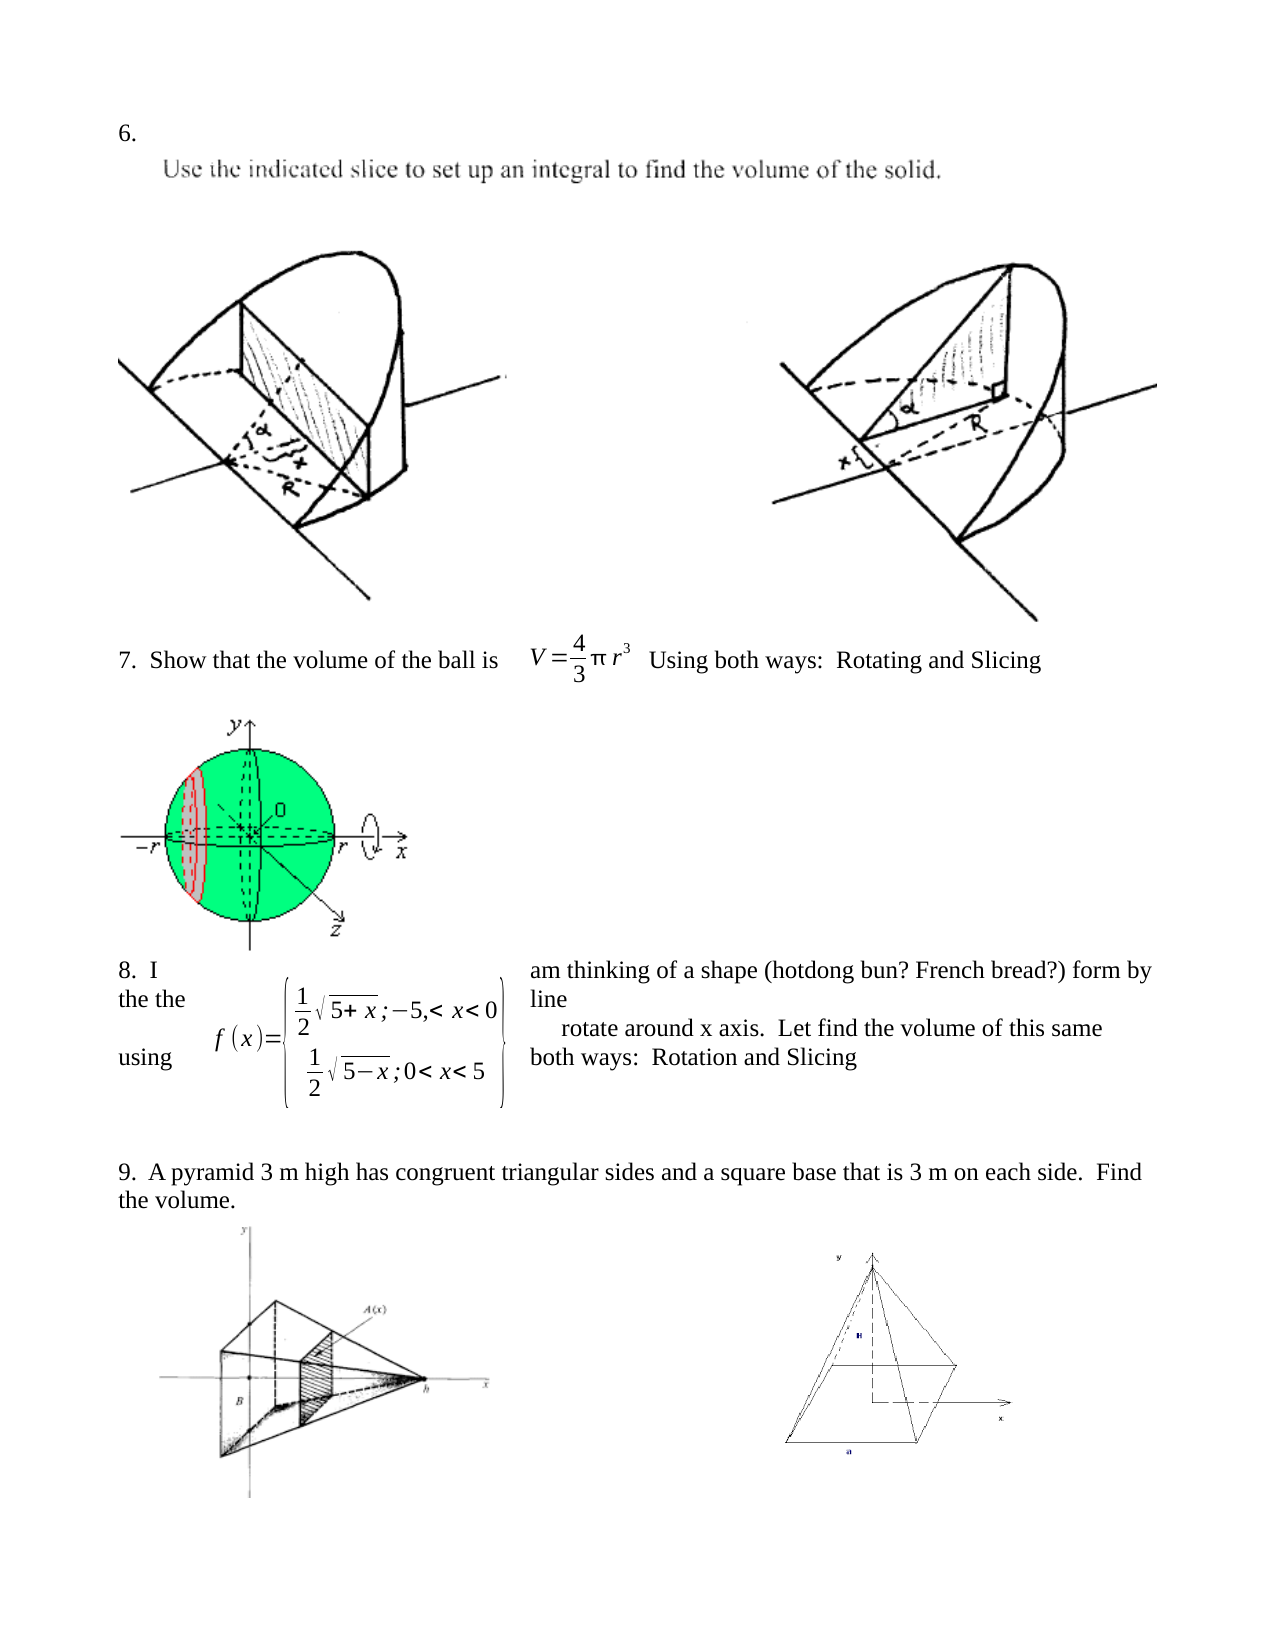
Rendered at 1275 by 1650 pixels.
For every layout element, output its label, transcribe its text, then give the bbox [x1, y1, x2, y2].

text 9. A pyramid 3 m high has congruent triangular sides and a square base that is 3 m on each side. Find the volume. [118, 1157, 1157, 1214]
text rotate around x axis. Let find the volume of this same using both ways: Rotation and Slicing [118, 1013, 1157, 1071]
text 8. I am thinking of a shape (hotdong bun? French bread?) form by the the line [118, 956, 1157, 1013]
text 7. Show that the volume of the ball is Using both ways: Rotating and Slicing [118, 630, 1157, 689]
text 6. [118, 118, 1157, 146]
